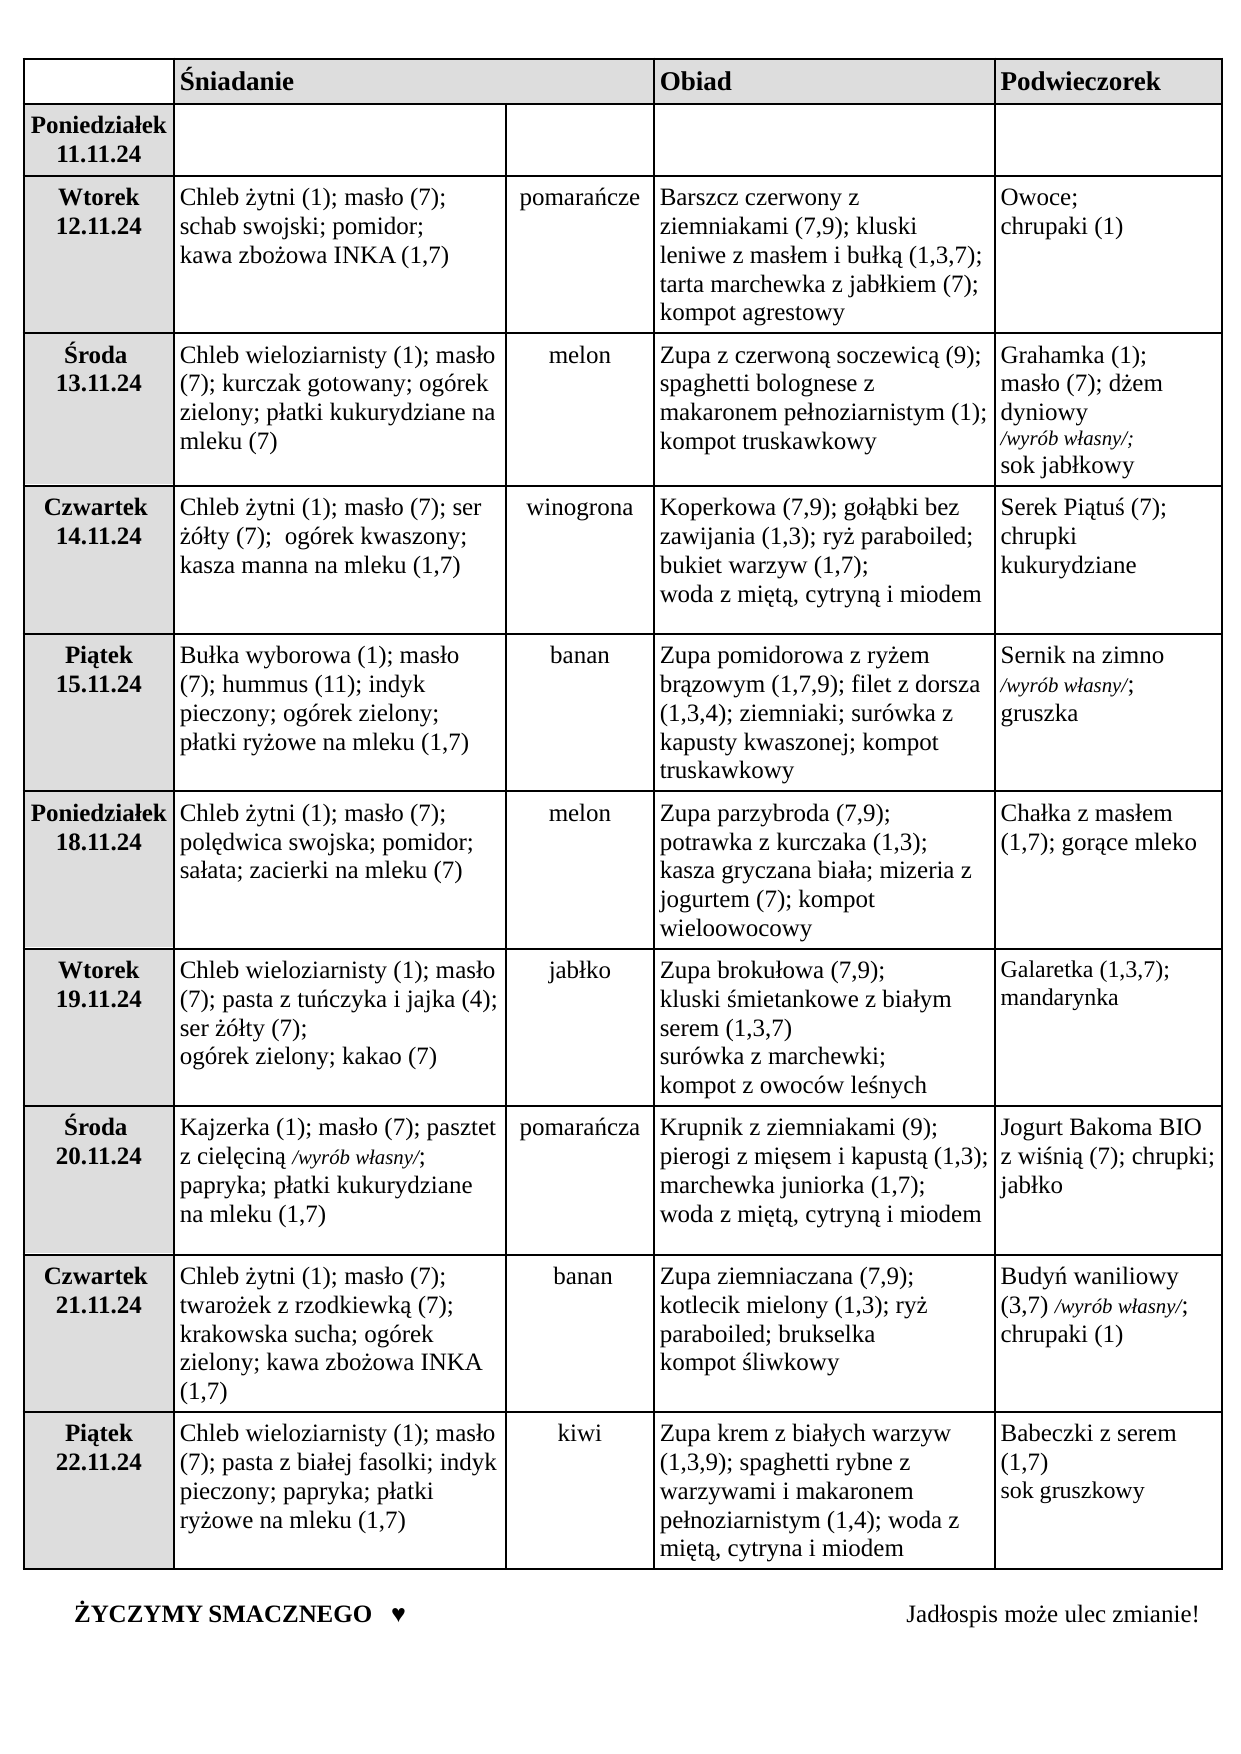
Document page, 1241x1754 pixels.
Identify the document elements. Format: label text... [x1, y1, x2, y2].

table_cell Chleb żytni (1); masło (7); twarożek z rzodkiewką (7); krakowska sucha; ogórek zielony; kawa zbożowa INKA (1,7) [175, 1256, 505, 1411]
table_cell [507, 105, 653, 175]
table_cell Chleb żytni (1); masło (7); ser żółty (7); ogórek kwaszony; kasza manna na mleku (1,7) [175, 487, 505, 633]
table_cell Chleb żytni (1); masło (7); schab swojski; pomidor; kawa zbożowa INKA (1,7) [175, 177, 505, 332]
table_cell Piątek 15.11.24 [25, 635, 173, 790]
table_header Podwieczorek [996, 60, 1221, 103]
table_cell Galaretka (1,3,7); mandarynka [996, 950, 1221, 1105]
table_cell Chałka z masłem (1,7); gorące mleko [996, 792, 1221, 947]
table_cell Poniedziałek 11.11.24 [25, 105, 173, 175]
table_cell Budyń waniliowy (3,7) /wyrób własny/; chrupaki (1) [996, 1256, 1221, 1411]
table_cell Owoce; chrupaki (1) [996, 177, 1221, 332]
table_cell Grahamka (1); masło (7); dżem dyniowy /wyrób własny/; sok jabłkowy [996, 334, 1221, 484]
table_cell Zupa pomidorowa z ryżem brązowym (1,7,9); filet z dorsza (1,3,4); ziemniaki; surówka z kapusty kwaszonej; kompot truskawkowy [655, 635, 994, 790]
table_cell Chleb wieloziarnisty (1); masło (7); pasta z tuńczyka i jajka (4); ser żółty (7); ogórek zielony; kakao (7) [175, 950, 505, 1105]
table_cell banan [507, 1256, 653, 1411]
table_cell Wtorek 12.11.24 [25, 177, 173, 332]
table_cell Chleb wieloziarnisty (1); masło (7); pasta z białej fasolki; indyk pieczony; papryka; płatki ryżowe na mleku (1,7) [175, 1413, 505, 1568]
table_header [506, 60, 653, 103]
table_cell Koperkowa (7,9); gołąbki bez zawijania (1,3); ryż paraboiled; bukiet warzyw (1,7); woda z miętą, cytryną i miodem [655, 487, 994, 633]
table_header Śniadanie [175, 60, 506, 103]
table_cell melon [507, 792, 653, 947]
table_cell Serek Piątuś (7); chrupki kukurydziane [996, 487, 1221, 633]
table_cell Zupa z czerwoną soczewicą (9); spaghetti bolognese z makaronem pełnoziarnistym (1); kompot truskawkowy [655, 334, 994, 484]
table_cell Czwartek 14.11.24 [25, 487, 173, 633]
table_cell Zupa ziemniaczana (7,9); kotlecik mielony (1,3); ryż paraboiled; brukselka kompot śliwkowy [655, 1256, 994, 1411]
table_cell Piątek 22.11.24 [25, 1413, 173, 1568]
table_cell melon [507, 334, 653, 484]
table_cell pomarańcze [507, 177, 653, 332]
table_cell banan [507, 635, 653, 790]
text ŻYCZYMY SMACZNEGO ♥ Jadłospis może ulec zmianie! [0, 1599, 1240, 1628]
table_cell Kajzerka (1); masło (7); pasztet z cielęciną /wyrób własny/; papryka; płatki kukurydziane na mleku (1,7) [175, 1107, 505, 1253]
table_cell Chleb wieloziarnisty (1); masło (7); kurczak gotowany; ogórek zielony; płatki kukurydziane na mleku (7) [175, 334, 505, 484]
table_cell Jogurt Bakoma BIO z wiśnią (7); chrupki; jabłko [996, 1107, 1221, 1253]
table_cell [655, 105, 994, 175]
table_header [25, 60, 173, 103]
table_cell Zupa krem z białych warzyw (1,3,9); spaghetti rybne z warzywami i makaronem pełnoziarnistym (1,4); woda z miętą, cytryna i miodem [655, 1413, 994, 1568]
table_cell [996, 105, 1221, 175]
table_header Obiad [655, 60, 994, 103]
table_cell Babeczki z serem (1,7) sok gruszkowy [996, 1413, 1221, 1568]
table_cell Wtorek 19.11.24 [25, 950, 173, 1105]
table_cell Chleb żytni (1); masło (7); polędwica swojska; pomidor; sałata; zacierki na mleku (7) [175, 792, 505, 947]
table_cell pomarańcza [507, 1107, 653, 1253]
table_cell Zupa parzybroda (7,9); potrawka z kurczaka (1,3); kasza gryczana biała; mizeria z jogurtem (7); kompot wieloowocowy [655, 792, 994, 947]
table_cell kiwi [507, 1413, 653, 1568]
table_cell Środa 13.11.24 [25, 334, 173, 484]
table_cell Poniedziałek 18.11.24 [25, 792, 173, 947]
table_cell [175, 105, 505, 175]
table_cell jabłko [507, 950, 653, 1105]
table_cell Czwartek 21.11.24 [25, 1256, 173, 1411]
table_cell Sernik na zimno /wyrób własny/; gruszka [996, 635, 1221, 790]
table_cell Bułka wyborowa (1); masło (7); hummus (11); indyk pieczony; ogórek zielony; płatki ryżowe na mleku (1,7) [175, 635, 505, 790]
table_cell Barszcz czerwony z ziemniakami (7,9); kluski leniwe z masłem i bułką (1,3,7); tarta marchewka z jabłkiem (7); kompot agrestowy [655, 177, 994, 332]
table_cell Zupa brokułowa (7,9); kluski śmietankowe z białym serem (1,3,7) surówka z marchewki; kompot z owoców leśnych [655, 950, 994, 1105]
table_cell winogrona [507, 487, 653, 633]
table_cell Środa 20.11.24 [25, 1107, 173, 1253]
table_cell Krupnik z ziemniakami (9); pierogi z mięsem i kapustą (1,3); marchewka juniorka (1,7); woda z miętą, cytryną i miodem [655, 1107, 994, 1253]
